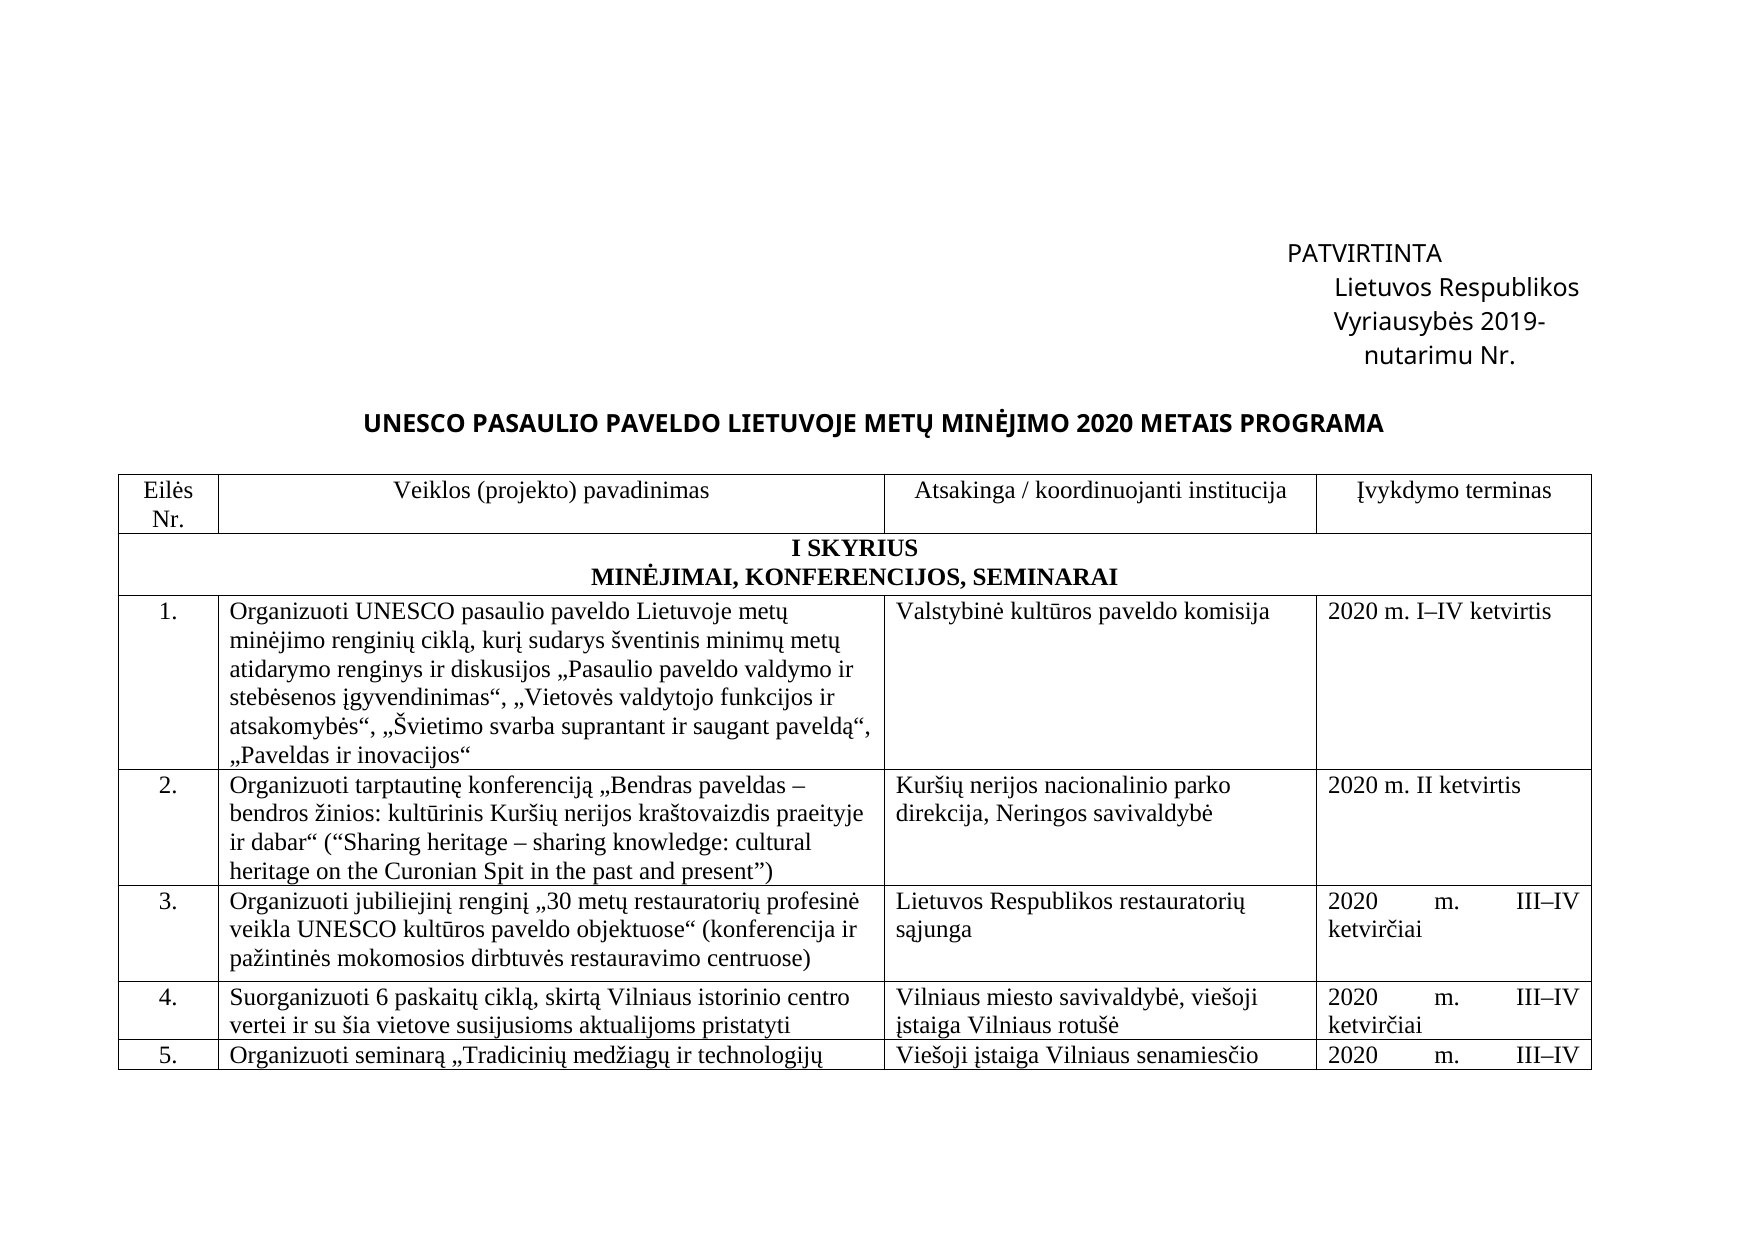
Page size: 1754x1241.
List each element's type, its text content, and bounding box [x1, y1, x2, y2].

table_cell Kuršių nerijos nacionalinio parko direkcija, Neringos savivaldybė [885, 770, 1316, 885]
table_cell Suorganizuoti 6 paskaitų ciklą, skirtą Vilniaus istorinio centro vertei ir su šia vietove susijusioms aktualijoms pristatyti [219, 982, 884, 1039]
table_cell Organizuoti tarptautinę konferenciją „Bendras paveldas – bendros žinios: kultūrinis Kuršių nerijos kraštovaizdis praeityje ir dabar“ (“Sharing heritage – sharing knowledge: cultural heritage on the Curonian Spit in the past and present”) [219, 770, 884, 885]
table_cell 5. [119, 1040, 218, 1069]
table_cell Viešoji įstaiga Vilniaus senamiesčio [885, 1040, 1316, 1069]
table_cell Organizuoti jubiliejinį renginį „30 metų restauratorių profesinė veikla UNESCO kultūros paveldo objektuose“ (konferencija ir pažintinės mokomosios dirbtuvės restauravimo centruose) [219, 886, 884, 981]
table_cell 2020 m. III–IV ketvirčiai [1317, 886, 1591, 981]
table_cell 3. [119, 886, 218, 981]
table_cell 2020 m. I–IV ketvirtis [1317, 596, 1591, 769]
text UNESCO PASAULIO PAVELDO LIETUVOJE METŲ MINĖJIMO 2020 METAIS PROGRAMA [118, 406, 1636, 440]
table_cell Organizuoti seminarą „Tradicinių medžiagų ir technologijų [219, 1040, 884, 1069]
table_cell 1. [119, 596, 218, 769]
table_header Veiklos (projekto) pavadinimas [219, 475, 884, 532]
table_header Įvykdymo terminas [1317, 475, 1591, 532]
table_cell I SKYRIUS MINĖJIMAI, KONFERENCIJOS, SEMINARAI [119, 534, 1591, 595]
table_cell 2. [119, 770, 218, 885]
table_cell 4. [119, 982, 218, 1039]
table_cell Valstybinė kultūros paveldo komisija [885, 596, 1316, 769]
table_cell 2020 m. III–IV ketvirčiai [1317, 982, 1591, 1039]
table_cell Vilniaus miesto savivaldybė, viešoji įstaiga Vilniaus rotušė [885, 982, 1316, 1039]
table_cell Organizuoti UNESCO pasaulio paveldo Lietuvoje metų minėjimo renginių ciklą, kurį sudarys šventinis minimų metų atidarymo renginys ir diskusijos „Pasaulio paveldo valdymo ir stebėsenos įgyvendinimas“, „Vietovės valdytojo funkcijos ir atsakomybės“, „Švietimo svarba suprantant ir saugant paveldą“, „Paveldas ir inovacijos“ [219, 596, 884, 769]
table_cell 2020 m. III–IV [1317, 1040, 1591, 1069]
text PATVIRTINTA [1018, 235, 1636, 269]
text Lietuvos Respublikos Vyriausybės 2019- nutarimu Nr. [1243, 269, 1636, 372]
table_cell 2020 m. II ketvirtis [1317, 770, 1591, 885]
table_header Atsakinga / koordinuojanti institucija [885, 475, 1316, 532]
table_cell Lietuvos Respublikos restauratorių sąjunga [885, 886, 1316, 981]
table_header Eilės Nr. [119, 475, 218, 532]
